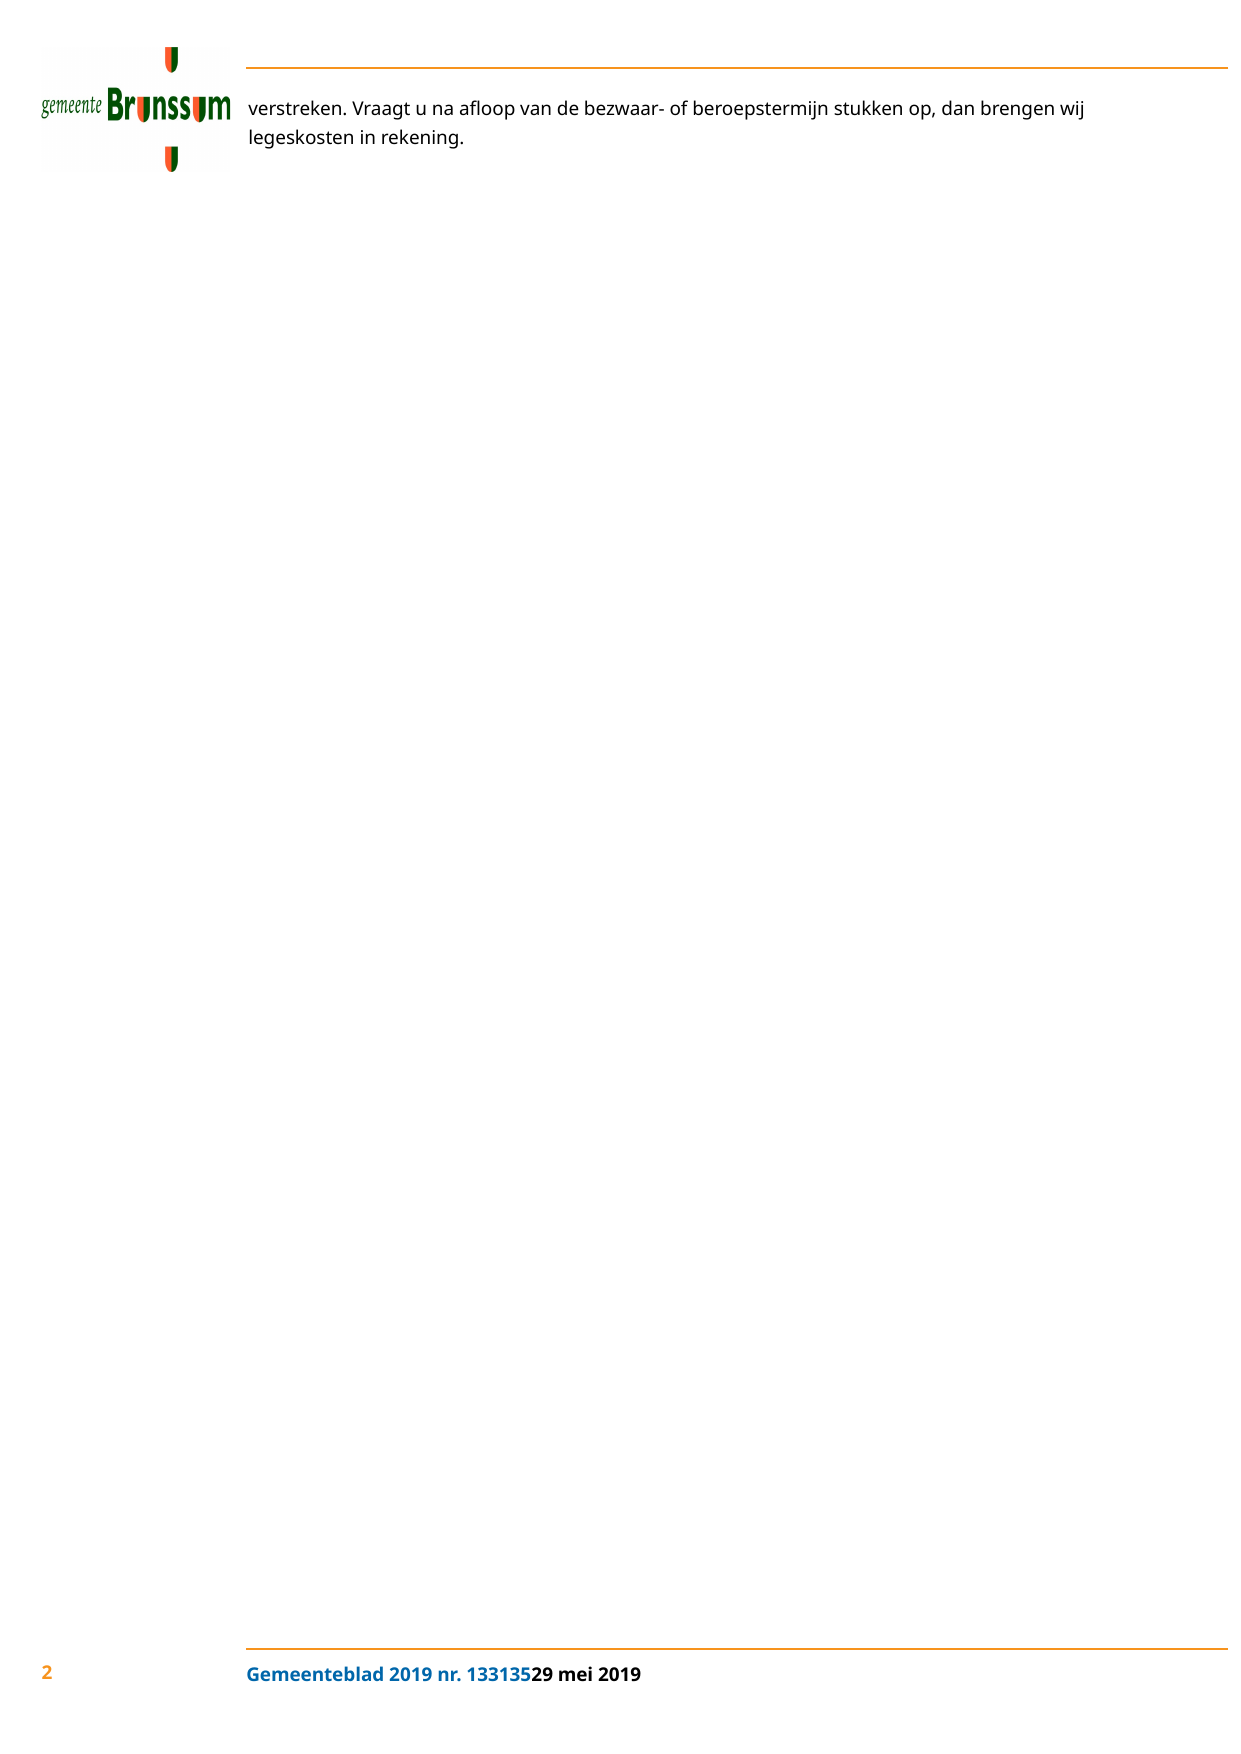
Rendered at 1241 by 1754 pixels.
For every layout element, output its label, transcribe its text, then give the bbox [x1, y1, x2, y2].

picture [41, 47, 231, 172]
text verstreken. Vraagt u na afloop van de bezwaar- of beroepstermijn stukken op, dan brengen wij legeskosten in rekening. [248, 95, 1152, 150]
